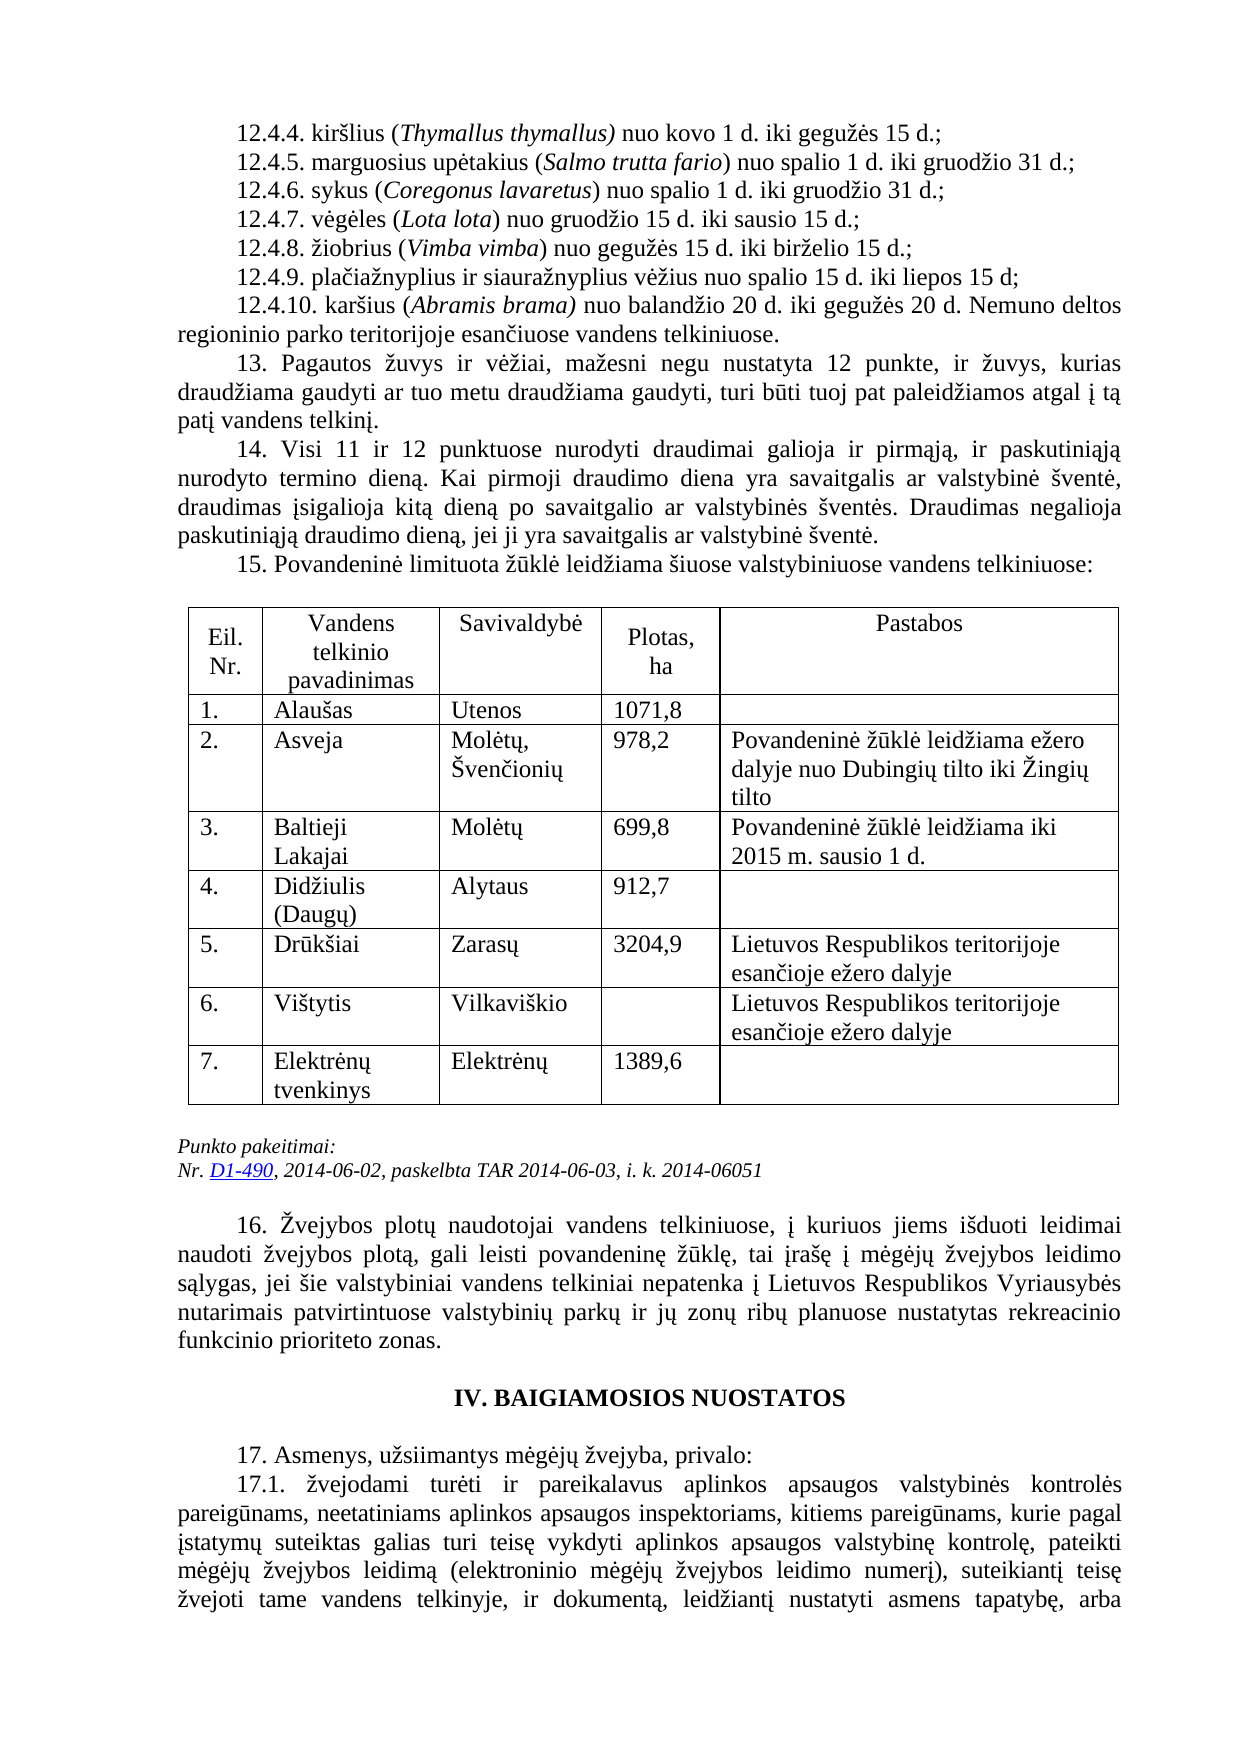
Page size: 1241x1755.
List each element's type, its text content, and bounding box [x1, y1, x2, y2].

table_cell Utenos [440, 695, 601, 724]
text 13. Pagautos žuvys ir vėžiai, mažesni negu nustatyta 12 punkte, ir žuvys, kurias draudžiama gaudyti ar tuo metu draudžiama gaudyti, turi būti tuoj pat paleidžiamos atgal į tą patį vandens telkinį. [177, 348, 1122, 434]
table_cell Povandeninė žūklė leidžiama iki 2015 m. sausio 1 d. [721, 812, 1118, 870]
table_cell 3. [189, 812, 262, 870]
table_header Pastabos [721, 608, 1118, 694]
table_cell Molėtų [440, 812, 601, 870]
table_cell Vilkaviškio [440, 988, 601, 1045]
table_cell [602, 988, 719, 1045]
table_cell [721, 695, 1118, 724]
table_cell [721, 871, 1118, 928]
table_cell Alaušas [263, 695, 439, 724]
text 17. Asmenys, užsiimantys mėgėjų žvejyba, privalo: [177, 1441, 1122, 1469]
table_cell Lietuvos Respublikos teritorijoje esančioje ežero dalyje [721, 988, 1118, 1045]
text 12.4.10. karšius (Abramis brama) nuo balandžio 20 d. iki gegužės 20 d. Nemuno deltos regioninio parko teritorijoje esančiuose vandens telkiniuose. [177, 291, 1122, 348]
table_cell Baltieji Lakajai [263, 812, 439, 870]
table_cell 1. [189, 695, 262, 724]
text Punkto pakeitimai: [177, 1134, 1122, 1158]
text Nr. D1-490, 2014-06-02, paskelbta TAR 2014-06-03, i. k. 2014-06051 [177, 1158, 1122, 1182]
table_cell [721, 1046, 1118, 1104]
table_cell Elektrėnų [440, 1046, 601, 1104]
text 12.4.9. plačiažnyplius ir siauražnyplius vėžius nuo spalio 15 d. iki liepos 15 d; [177, 262, 1122, 291]
text 14. Visi 11 ir 12 punktuose nurodyti draudimai galioja ir pirmąją, ir paskutiniąją nurodyto termino dieną. Kai pirmoji draudimo diena yra savaitgalis ar valstybinė šventė, draudimas įsigalioja kitą dieną po savaitgalio ar valstybinės šventės. Draudimas negalioja paskutiniąją draudimo dieną, jei ji yra savaitgalis ar valstybinė šventė. [177, 434, 1122, 549]
table_header Savivaldybė [440, 608, 601, 694]
table_cell 912,7 [602, 871, 719, 928]
text 12.4.4. kiršlius (Thymallus thymallus) nuo kovo 1 d. iki gegužės 15 d.; [177, 118, 1122, 147]
table_cell Molėtų, Švenčionių [440, 725, 601, 811]
table_cell 3204,9 [602, 929, 719, 987]
table_cell Povandeninė žūklė leidžiama ežero dalyje nuo Dubingių tilto iki Žingių tilto [721, 725, 1118, 811]
table_cell 4. [189, 871, 262, 928]
table_cell 7. [189, 1046, 262, 1104]
table_cell 1389,6 [602, 1046, 719, 1104]
text 15. Povandeninė limituota žūklė leidžiama šiuose valstybiniuose vandens telkiniuose: [177, 549, 1122, 578]
text 12.4.6. sykus (Coregonus lavaretus) nuo spalio 1 d. iki gruodžio 31 d.; [177, 176, 1122, 204]
table_cell 2. [189, 725, 262, 811]
text 12.4.7. vėgėles (Lota lota) nuo gruodžio 15 d. iki sausio 15 d.; [177, 204, 1122, 233]
table_cell Didžiulis (Daugų) [263, 871, 439, 928]
table_cell Elektrėnų tvenkinys [263, 1046, 439, 1104]
table_cell 6. [189, 988, 262, 1045]
table_cell Vištytis [263, 988, 439, 1045]
table_cell 1071,8 [602, 695, 719, 724]
table_cell 699,8 [602, 812, 719, 870]
table_cell 978,2 [602, 725, 719, 811]
table_header Vandens telkinio pavadinimas [263, 608, 439, 694]
table_cell Alytaus [440, 871, 601, 928]
table_header Eil. Nr. [189, 608, 262, 694]
table_cell Lietuvos Respublikos teritorijoje esančioje ežero dalyje [721, 929, 1118, 987]
table_cell Zarasų [440, 929, 601, 987]
table_cell 5. [189, 929, 262, 987]
text 17.1. žvejodami turėti ir pareikalavus aplinkos apsaugos valstybinės kontrolės pareigūnams, neetatiniams aplinkos apsaugos inspektoriams, kitiems pareigūnams, kurie pagal įstatymų suteiktas galias turi teisę vykdyti aplinkos apsaugos valstybinę kontrolę, pateikti mėgėjų žvejybos leidimą (elektroninio mėgėjų žvejybos leidimo numerį), suteikiantį teisę žvejoti tame vandens telkinyje, ir dokumentą, leidžiantį nustatyti asmens tapatybę, arba [177, 1469, 1122, 1613]
text 12.4.8. žiobrius (Vimba vimba) nuo gegužės 15 d. iki birželio 15 d.; [177, 233, 1122, 262]
table_cell Asveja [263, 725, 439, 811]
text 12.4.5. marguosius upėtakius (Salmo trutta fario) nuo spalio 1 d. iki gruodžio 31 d.; [177, 147, 1122, 176]
text IV. BAIGIAMOSIOS NUOSTATOS [177, 1383, 1122, 1412]
text 16. Žvejybos plotų naudotojai vandens telkiniuose, į kuriuos jiems išduoti leidimai naudoti žvejybos plotą, gali leisti povandeninę žūklę, tai įrašę į mėgėjų žvejybos leidimo sąlygas, jei šie valstybiniai vandens telkiniai nepatenka į Lietuvos Respublikos Vyriausybės nutarimais patvirtintuose valstybinių parkų ir jų zonų ribų planuose nustatytas rekreacinio funkcinio prioriteto zonas. [177, 1211, 1122, 1354]
table_cell Drūkšiai [263, 929, 439, 987]
table_header Plotas, ha [602, 608, 719, 694]
